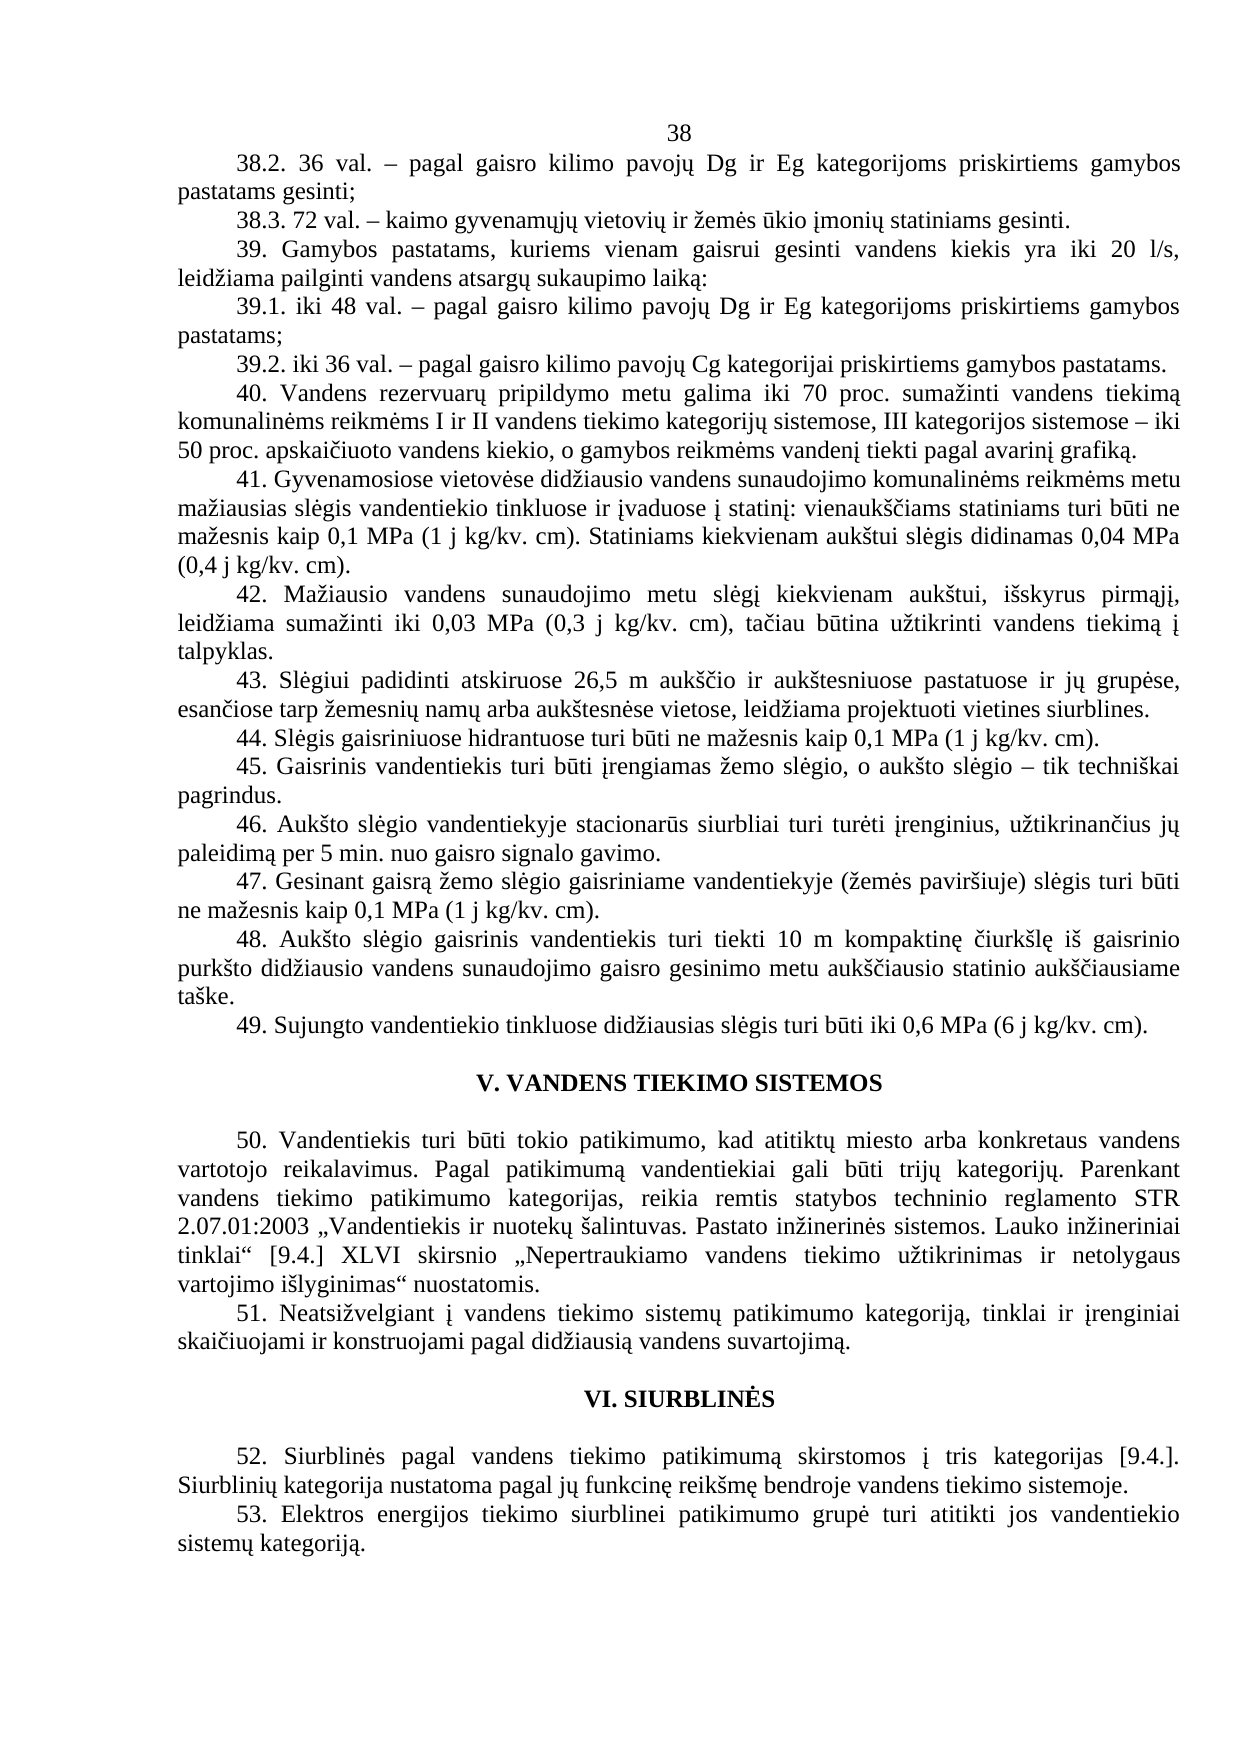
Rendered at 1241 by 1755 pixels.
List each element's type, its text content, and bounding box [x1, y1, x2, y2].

text 51. Neatsižvelgiant į vandens tiekimo sistemų patikimumo kategoriją, tinklai ir įrenginiai skaičiuojami ir konstruojami pagal didžiausią vandens suvartojimą. [177, 1298, 1181, 1355]
text 47. Gesinant gaisrą žemo slėgio gaisriniame vandentiekyje (žemės paviršiuje) slėgis turi būti ne mažesnis kaip 0,1 MPa (1 j kg/kv. cm). [177, 866, 1181, 924]
text 49. Sujungto vandentiekio tinkluose didžiausias slėgis turi būti iki 0,6 MPa (6 j kg/kv. cm). [177, 1010, 1181, 1039]
text 42. Mažiausio vandens sunaudojimo metu slėgį kiekvienam aukštui, išskyrus pirmąjį, leidžiama sumažinti iki 0,03 MPa (0,3 j kg/kv. cm), tačiau būtina užtikrinti vandens tiekimą į talpyklas. [177, 579, 1181, 665]
text 44. Slėgis gaisriniuose hidrantuose turi būti ne mažesnis kaip 0,1 MPa (1 j kg/kv. cm). [177, 723, 1181, 751]
text 41. Gyvenamosiose vietovėse didžiausio vandens sunaudojimo komunalinėms reikmėms metu mažiausias slėgis vandentiekio tinkluose ir įvaduose į statinį: vienaukščiams statiniams turi būti ne mažesnis kaip 0,1 MPa (1 j kg/kv. cm). Statiniams kiekvienam aukštui slėgis didinamas 0,04 MPa (0,4 j kg/kv. cm). [177, 464, 1181, 579]
text 40. Vandens rezervuarų pripildymo metu galima iki 70 proc. sumažinti vandens tiekimą komunalinėms reikmėms I ir II vandens tiekimo kategorijų sistemose, III kategorijos sistemose – iki 50 proc. apskaičiuoto vandens kiekio, o gamybos reikmėms vandenį tiekti pagal avarinį grafiką. [177, 378, 1181, 464]
text 53. Elektros energijos tiekimo siurblinei patikimumo grupė turi atitikti jos vandentiekio sistemų kategoriją. [177, 1499, 1181, 1556]
text 39.1. iki 48 val. – pagal gaisro kilimo pavojų Dg ir Eg kategorijoms priskirtiems gamybos pastatams; [177, 291, 1181, 349]
text VI. SIURBLINĖS [177, 1384, 1181, 1413]
text 52. Siurblinės pagal vandens tiekimo patikimumą skirstomos į tris kategorijas [9.4.]. Siurblinių kategorija nustatoma pagal jų funkcinę reikšmę bendroje vandens tiekimo sistemoje. [177, 1441, 1181, 1499]
text V. VANDENS TIEKIMO SISTEMOS [177, 1068, 1181, 1096]
text 43. Slėgiui padidinti atskiruose 26,5 m aukščio ir aukštesniuose pastatuose ir jų grupėse, esančiose tarp žemesnių namų arba aukštesnėse vietose, leidžiama projektuoti vietines siurblines. [177, 665, 1181, 723]
text 39.2. iki 36 val. – pagal gaisro kilimo pavojų Cg kategorijai priskirtiems gamybos pastatams. [177, 349, 1181, 378]
text 50. Vandentiekis turi būti tokio patikimumo, kad atitiktų miesto arba konkretaus vandens vartotojo reikalavimus. Pagal patikimumą vandentiekiai gali būti trijų kategorijų. Parenkant vandens tiekimo patikimumo kategorijas, reikia remtis statybos techninio reglamento STR 2.07.01:2003 „Vandentiekis ir nuotekų šalintuvas. Pastato inžinerinės sistemos. Lauko inžineriniai tinklai“ [9.4.] XLVI skirsnio „Nepertraukiamo vandens tiekimo užtikrinimas ir netolygaus vartojimo išlyginimas“ nuostatomis. [177, 1125, 1181, 1298]
text 45. Gaisrinis vandentiekis turi būti įrengiamas žemo slėgio, o aukšto slėgio – tik techniškai pagrindus. [177, 751, 1181, 809]
text 38.2. 36 val. – pagal gaisro kilimo pavojų Dg ir Eg kategorijoms priskirtiems gamybos pastatams gesinti; [177, 148, 1181, 205]
text 48. Aukšto slėgio gaisrinis vandentiekis turi tiekti 10 m kompaktinę čiurkšlę iš gaisrinio purkšto didžiausio vandens sunaudojimo gaisro gesinimo metu aukščiausio statinio aukščiausiame taške. [177, 924, 1181, 1010]
text 38.3. 72 val. – kaimo gyvenamųjų vietovių ir žemės ūkio įmonių statiniams gesinti. [177, 205, 1181, 234]
text 39. Gamybos pastatams, kuriems vienam gaisrui gesinti vandens kiekis yra iki 20 l/s, leidžiama pailginti vandens atsargų sukaupimo laiką: [177, 234, 1181, 291]
text 46. Aukšto slėgio vandentiekyje stacionarūs siurbliai turi turėti įrenginius, užtikrinančius jų paleidimą per 5 min. nuo gaisro signalo gavimo. [177, 809, 1181, 866]
